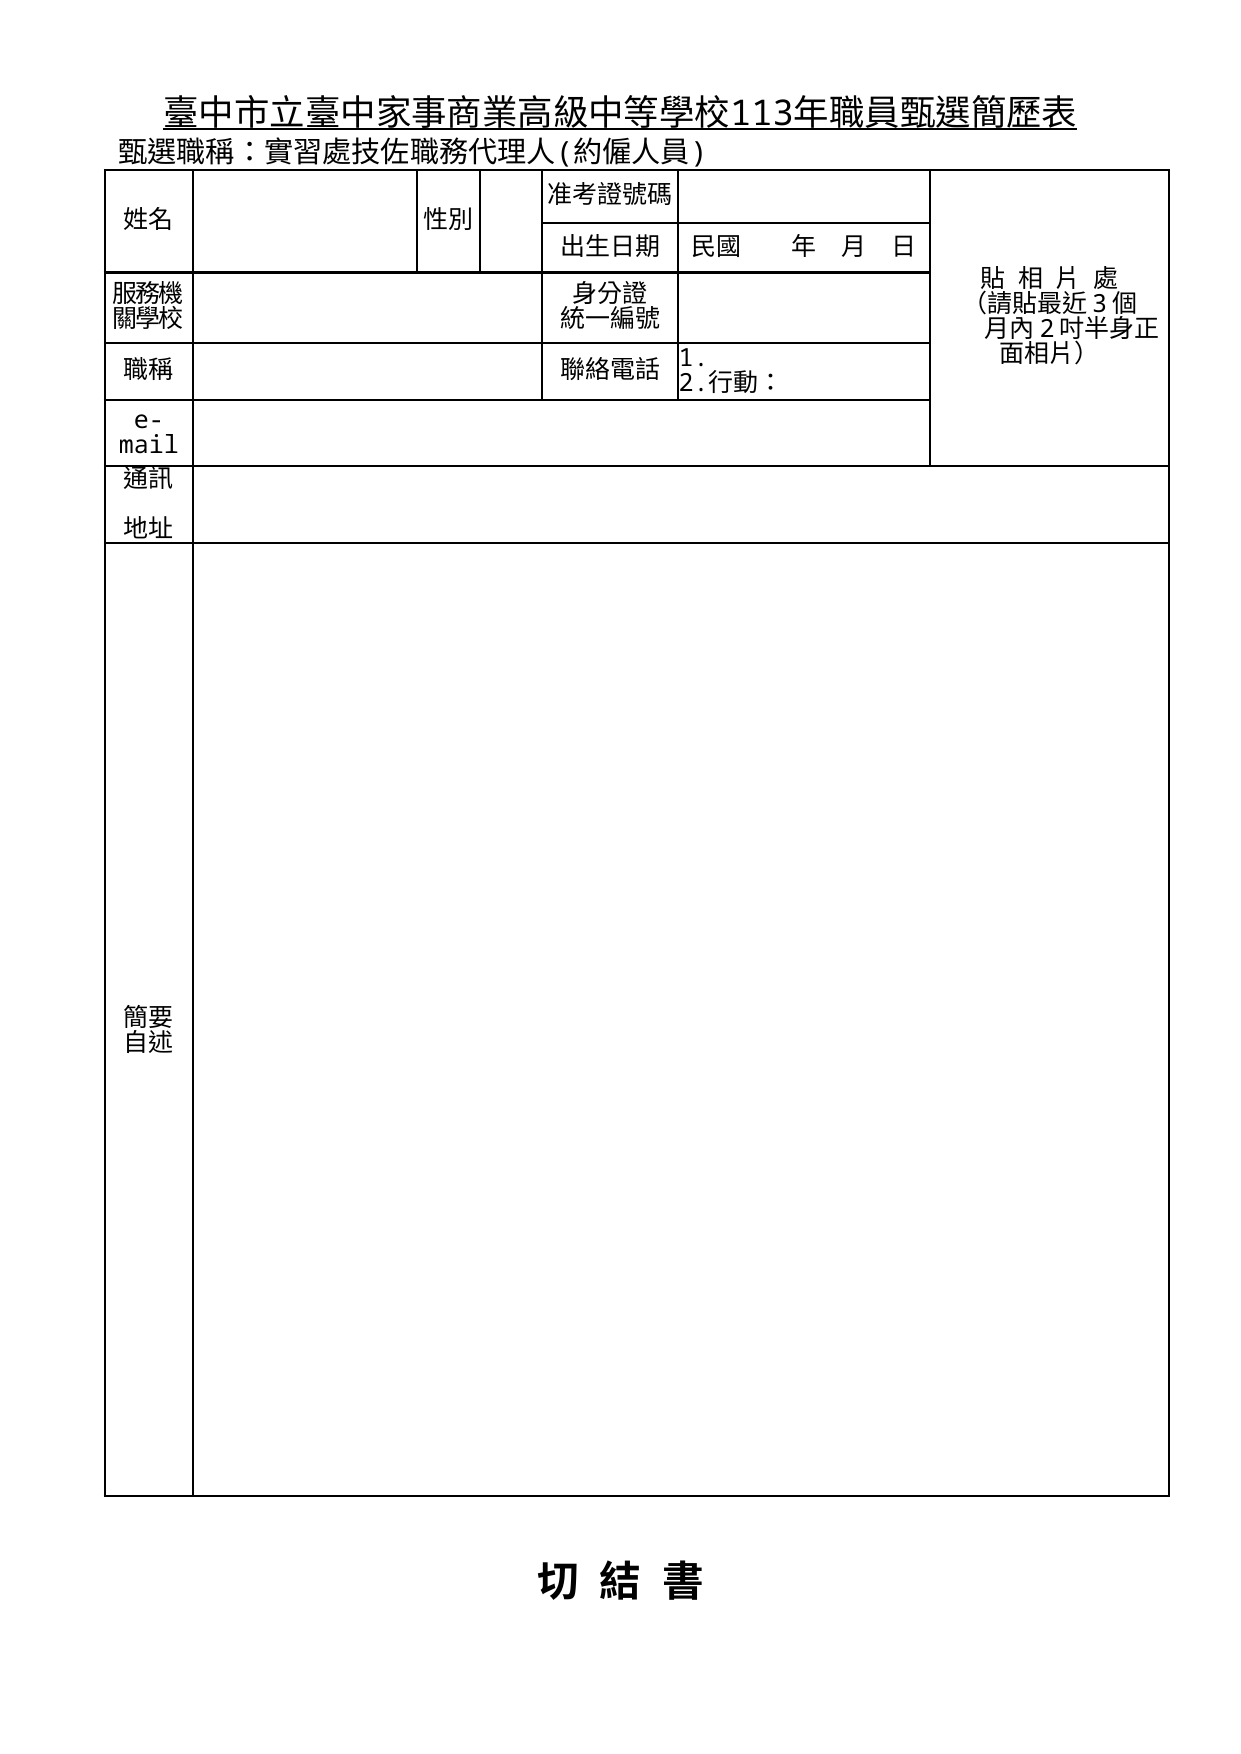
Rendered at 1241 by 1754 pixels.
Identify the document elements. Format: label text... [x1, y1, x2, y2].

table_header [679, 171, 929, 222]
table_cell [679, 274, 929, 342]
table_cell [194, 274, 541, 342]
table_cell 職稱 [106, 344, 192, 399]
table_cell [194, 467, 1168, 542]
table_cell 聯絡電話 [543, 344, 677, 399]
table_cell [194, 544, 1168, 1494]
table_cell 簡要 自述 [106, 544, 192, 1494]
table_cell 身分證 統一編號 [543, 274, 677, 342]
table_cell [194, 344, 541, 399]
text 切 結 書 [118, 1563, 1122, 1605]
table_cell 出生日期 [543, 224, 677, 271]
table_cell 民國 年 月 日 [679, 224, 929, 271]
table_header 性別 [418, 171, 479, 271]
table_cell 通訊 地址 [106, 467, 192, 542]
text 甄選職稱：實習處技佐職務代理人(約僱人員) [118, 135, 1122, 169]
table_cell 1. 2.行動： [679, 344, 929, 399]
table_cell [194, 401, 929, 465]
table_cell 服務機 關學校 [106, 274, 192, 342]
table_header [194, 171, 416, 271]
table_header 貼 相 片 處 （請貼最近3個 月內2吋半身正面相片） [931, 171, 1168, 465]
text 臺中市立臺中家事商業高級中等學校113年職員甄選簡歷表 [118, 85, 1122, 135]
table_cell e-mail [106, 401, 192, 465]
table_header [481, 171, 541, 271]
table_header 姓名 [106, 171, 192, 271]
table_header 准考證號碼 [543, 171, 677, 222]
